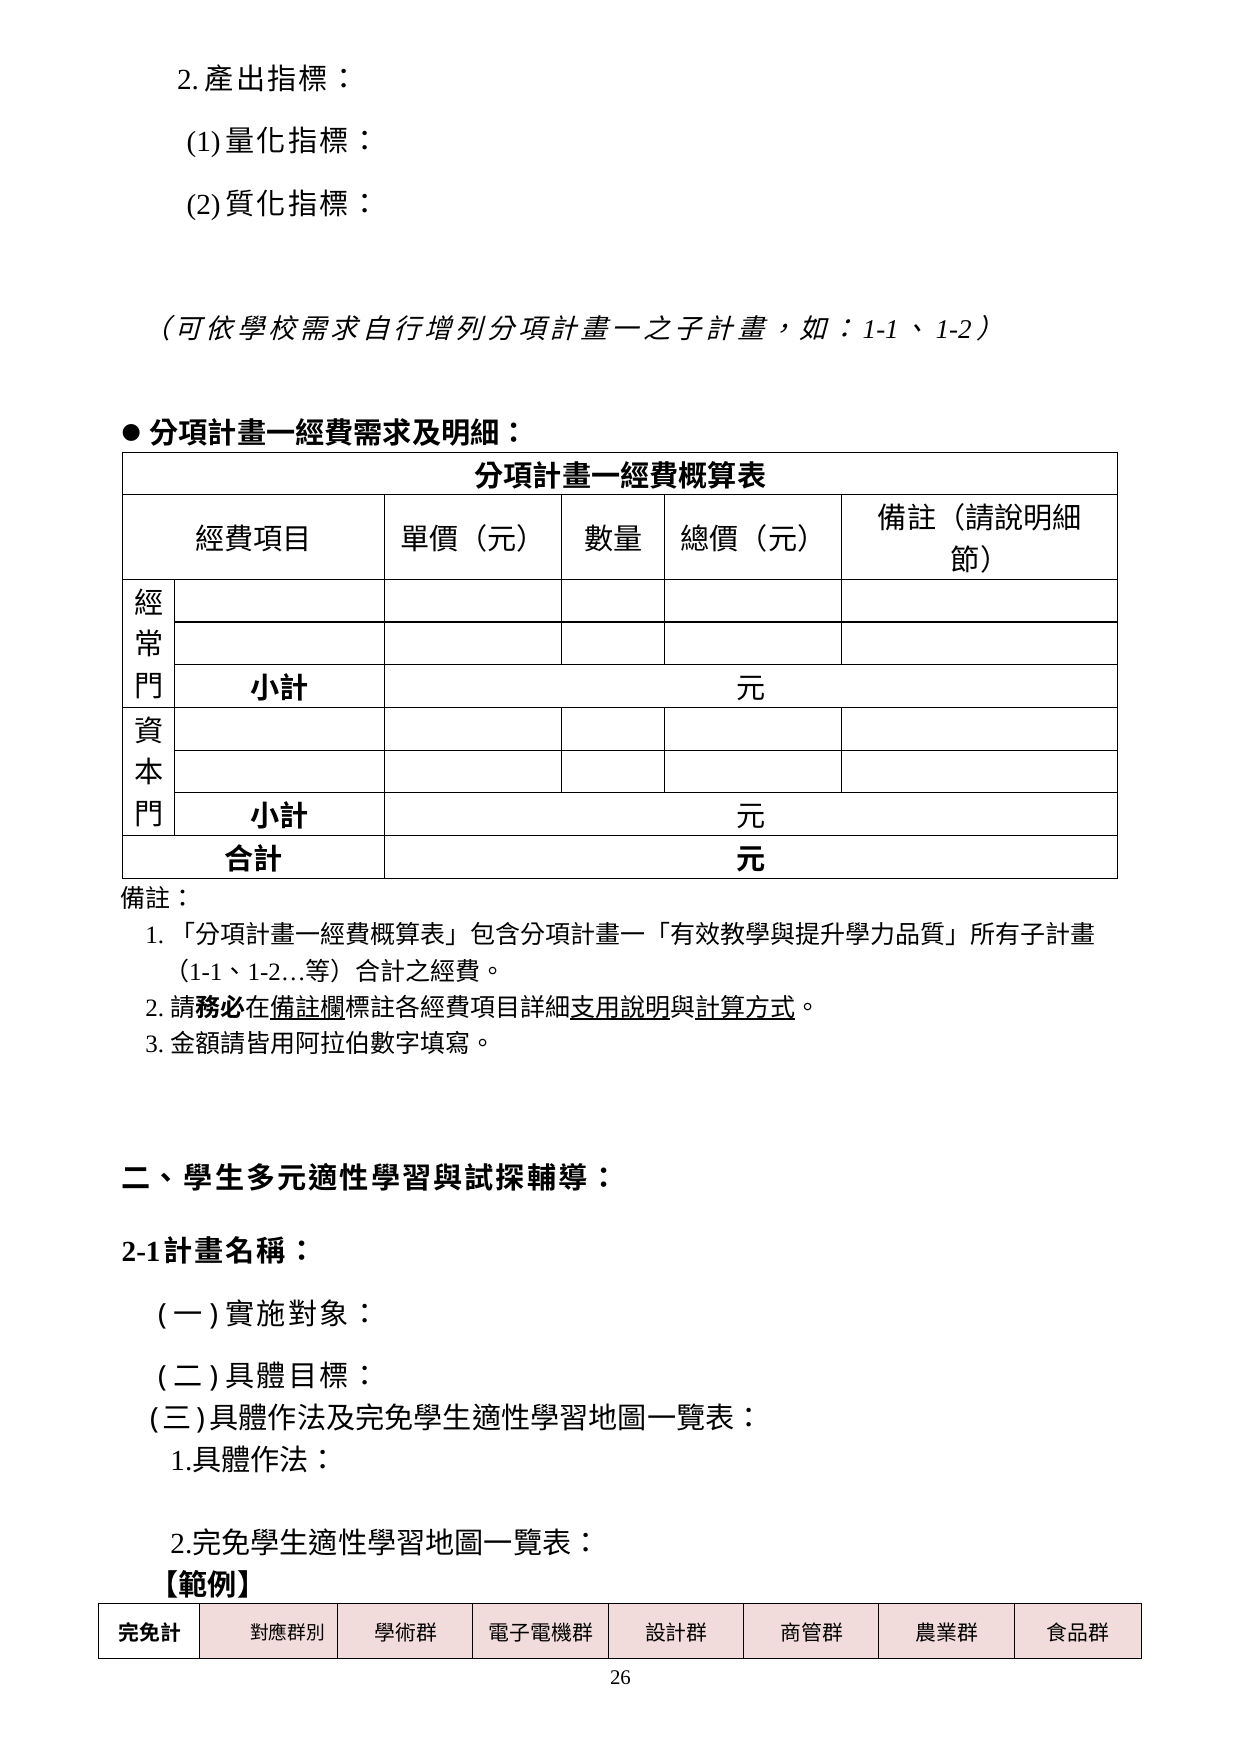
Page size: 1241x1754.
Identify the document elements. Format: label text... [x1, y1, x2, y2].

table_cell [665, 708, 841, 749]
table_cell 小計 [175, 793, 384, 835]
text 2-1計畫名稱： [120, 1207, 1120, 1270]
table_cell [562, 623, 664, 664]
table_cell [175, 751, 384, 792]
table_cell [385, 623, 561, 664]
table_cell [385, 751, 561, 792]
text (三)具體作法及完免學生適性學習地圖一覽表： [145, 1395, 1120, 1437]
table_cell 單價（元） [385, 495, 561, 579]
text (1)量化指標： [183, 97, 1120, 160]
text 3. 金額請皆用阿拉伯數字填寫。 [145, 1024, 1120, 1060]
table_header 分項計畫一經費概算表 [123, 453, 1117, 494]
table_cell [385, 708, 561, 749]
table_cell [562, 580, 664, 621]
text 2.完免學生適性學習地圖一覽表： [170, 1520, 1120, 1562]
table_header 商管群 [744, 1604, 878, 1658]
table_cell [842, 751, 1117, 792]
table_cell [175, 708, 384, 749]
table_cell [175, 580, 384, 621]
table_cell 經費項目 [123, 495, 384, 579]
table_cell [562, 751, 664, 792]
text (二)具體目標： [145, 1332, 1120, 1395]
table_cell 元 [385, 793, 1117, 835]
table_cell 元 [385, 665, 1117, 707]
table_cell [665, 580, 841, 621]
list 分項計畫一經費需求及明細： [120, 410, 1120, 452]
table_cell [842, 708, 1117, 749]
table_cell [175, 623, 384, 664]
text 2.產出指標： [170, 35, 1120, 97]
table_cell [385, 580, 561, 621]
table_header 對應群別 [200, 1604, 337, 1658]
table_cell [842, 623, 1117, 664]
text 二、學生多元適性學習與試探輔導： [120, 1134, 1120, 1196]
text 【範例】 [120, 1562, 1120, 1603]
table_header 完免計 [99, 1604, 199, 1658]
text 備註： [120, 879, 1120, 915]
table_header 學術群 [338, 1604, 472, 1658]
table_cell 元 [385, 836, 1117, 878]
table_cell 合計 [123, 836, 384, 878]
table_cell 小計 [175, 665, 384, 707]
table_cell 資本門 [123, 708, 174, 835]
table_header 電子電機群 [473, 1604, 608, 1658]
table_header 農業群 [879, 1604, 1014, 1658]
text (2)質化指標： [183, 160, 1120, 222]
table_header 設計群 [609, 1604, 743, 1658]
text 1.具體作法： [170, 1437, 1120, 1478]
text （可依學校需求自行增列分項計畫一之子計畫，如：1-1、1-2） [120, 285, 1120, 347]
table_cell [665, 751, 841, 792]
table_cell 備註（請說明細節） [842, 495, 1117, 579]
table_cell 總價（元） [665, 495, 841, 579]
text 1. 「分項計畫一經費概算表」包含分項計畫一「有效教學與提升學力品質」所有子計畫（1-1、1-2…等）合計之經費。 [145, 915, 1120, 987]
table_cell [842, 580, 1117, 621]
table_cell [562, 708, 664, 749]
table_cell 數量 [562, 495, 664, 579]
table_cell [665, 623, 841, 664]
table_header 食品群 [1015, 1604, 1141, 1658]
table_cell 經常門 [123, 580, 174, 707]
text (一)實施對象： [145, 1270, 1120, 1332]
text 2. 請務必在備註欄標註各經費項目詳細支用說明與計算方式。 [145, 987, 1120, 1024]
